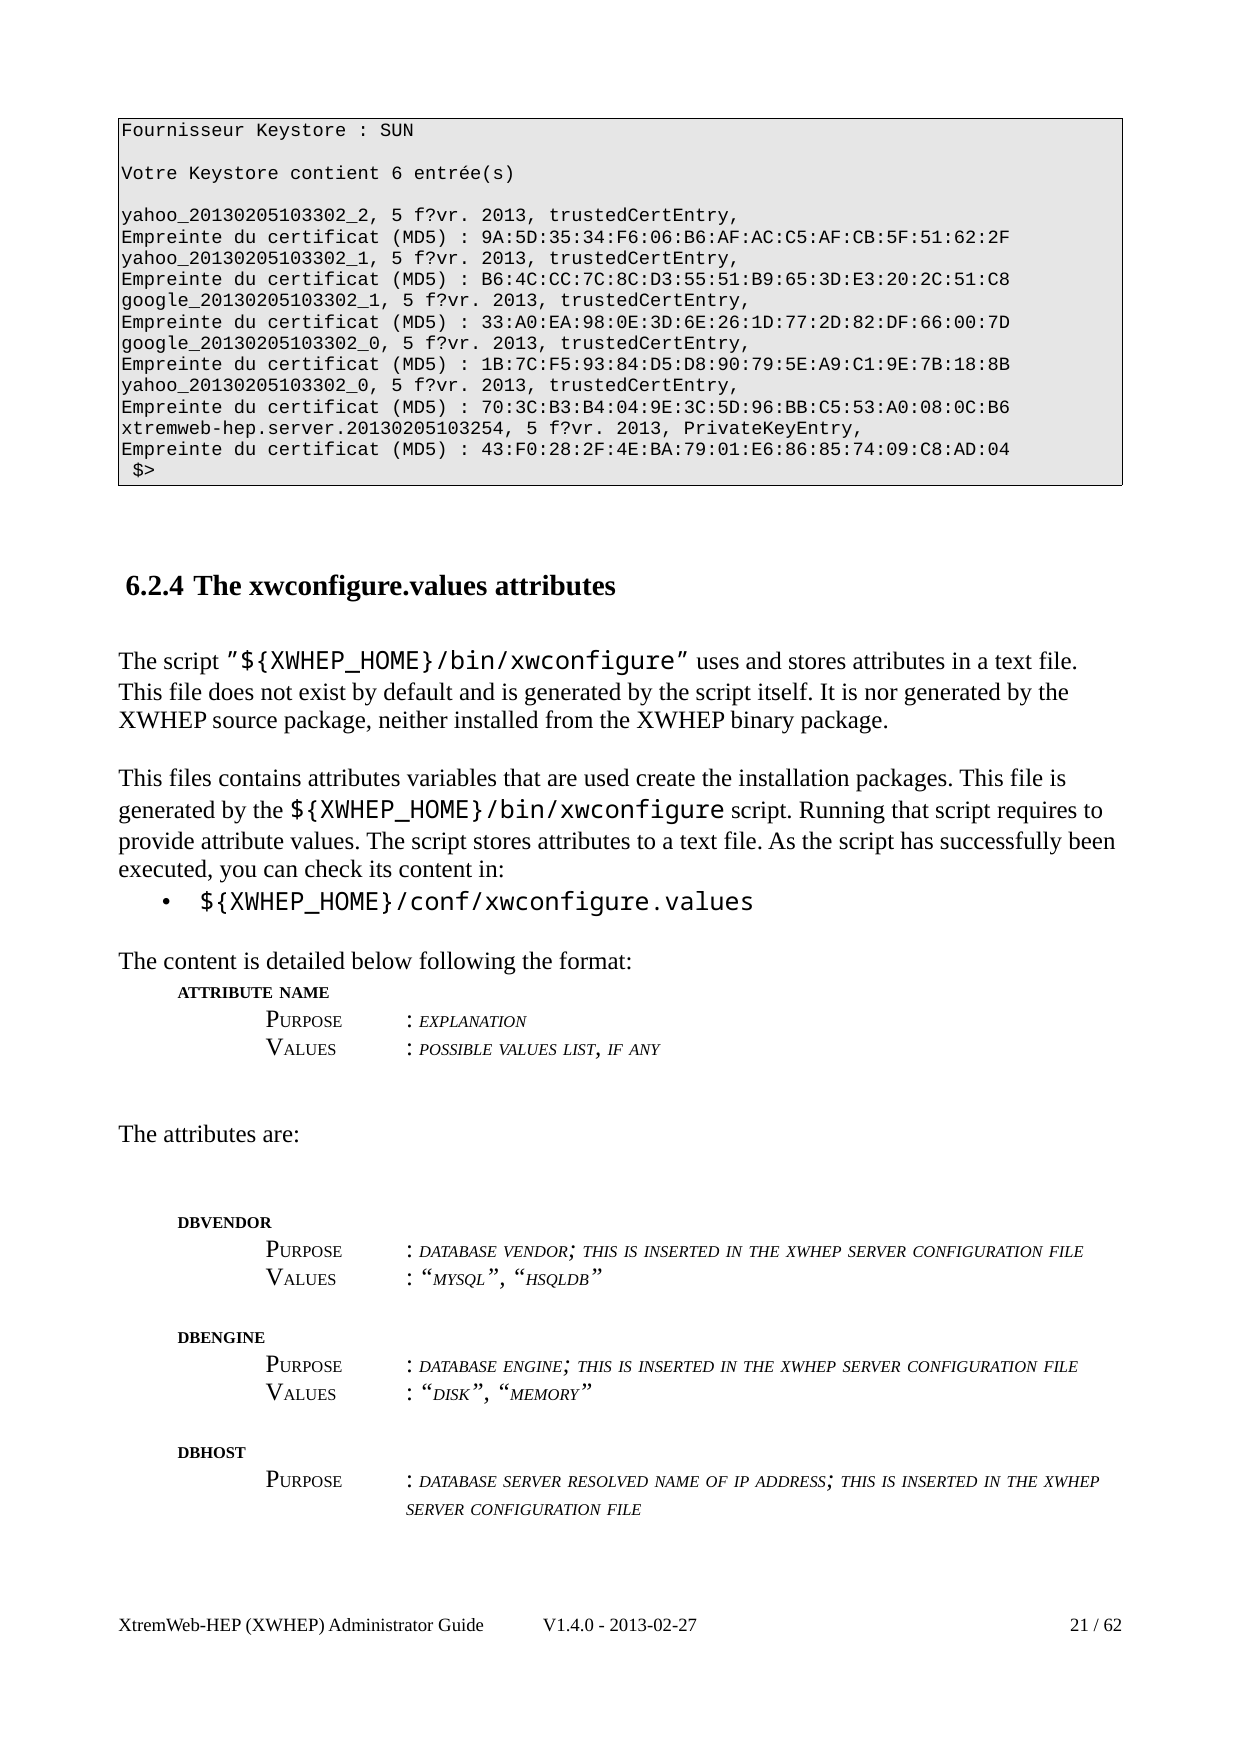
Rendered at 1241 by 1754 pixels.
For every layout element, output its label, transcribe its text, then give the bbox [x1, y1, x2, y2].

text xtremweb-hep.server.20130205103254, 5 f?vr. 2013, PrivateKeyEntry, [119, 416, 1122, 437]
list ${XWHEP_HOME}/conf/xwconfigure.values [162, 883, 1122, 917]
text Purpose : database vendor; this is inserted in the xwhep server configuration file [265, 1234, 1122, 1262]
text Empreinte du certificat (MD5) : 9A:5D:35:34:F6:06:B6:AF:AC:C5:AF:CB:5F:51:62:2F [119, 224, 1122, 246]
subtitle The xwconfigure.values attributes [118, 568, 1122, 601]
text $> [119, 458, 1122, 485]
text Votre Keystore contient 6 entrée(s) [119, 161, 1122, 182]
text Empreinte du certificat (MD5) : B6:4C:CC:7C:8C:D3:55:51:B9:65:3D:E3:20:2C:51:C8 [119, 267, 1122, 288]
text yahoo_20130205103302_1, 5 f?vr. 2013, trustedCertEntry, [119, 246, 1122, 267]
text google_20130205103302_1, 5 f?vr. 2013, trustedCertEntry, [119, 288, 1122, 309]
text This files contains attributes variables that are used create the installation packages. This file is generated by the ${XWHEP_HOME}/bin/xwconfigure script. Running that script requires to provide attribute values. The script stores attributes to a text file. As the script has successfully been executed, you can check its content in: [118, 763, 1122, 883]
text Purpose : explanation [265, 1004, 1122, 1032]
text Purpose : database engine; this is inserted in the xwhep server configuration file [265, 1349, 1122, 1377]
text yahoo_20130205103302_0, 5 f?vr. 2013, trustedCertEntry, [119, 373, 1122, 394]
text Values : possible values list, if any [265, 1032, 1122, 1061]
text dbhost [177, 1435, 1122, 1464]
text dbvendor [177, 1205, 1122, 1234]
text Empreinte du certificat (MD5) : 43:F0:28:2F:4E:BA:79:01:E6:86:85:74:09:C8:AD:04 [119, 437, 1122, 458]
text Fournisseur Keystore : SUN [119, 119, 1122, 139]
text The content is detailed below following the format: [118, 946, 1122, 975]
text Values : “mysql”, “hsqldb” [265, 1262, 1122, 1291]
text The script ”${XWHEP_HOME}/bin/xwconfigure” uses and stores attributes in a text file. This file does not exist by default and is generated by the script itself. It is nor generated by the XWHEP source package, neither installed from the XWHEP binary package. [118, 643, 1122, 734]
text The attributes are: [118, 1119, 1122, 1147]
text Empreinte du certificat (MD5) : 70:3C:B3:B4:04:9E:3C:5D:96:BB:C5:53:A0:08:0C:B6 [119, 394, 1122, 416]
text Empreinte du certificat (MD5) : 33:A0:EA:98:0E:3D:6E:26:1D:77:2D:82:DF:66:00:7D [119, 309, 1122, 331]
text attribute name [177, 975, 1122, 1004]
text google_20130205103302_0, 5 f?vr. 2013, trustedCertEntry, [119, 331, 1122, 352]
text Values : “disk”, “memory” [265, 1377, 1122, 1406]
text dbengine [177, 1320, 1122, 1349]
text Empreinte du certificat (MD5) : 1B:7C:F5:93:84:D5:D8:90:79:5E:A9:C1:9E:7B:18:8B [119, 352, 1122, 373]
text Purpose : database server resolved name of ip address; this is inserted in the xwhep server configuration file [265, 1464, 1122, 1521]
text yahoo_20130205103302_2, 5 f?vr. 2013, trustedCertEntry, [119, 203, 1122, 224]
